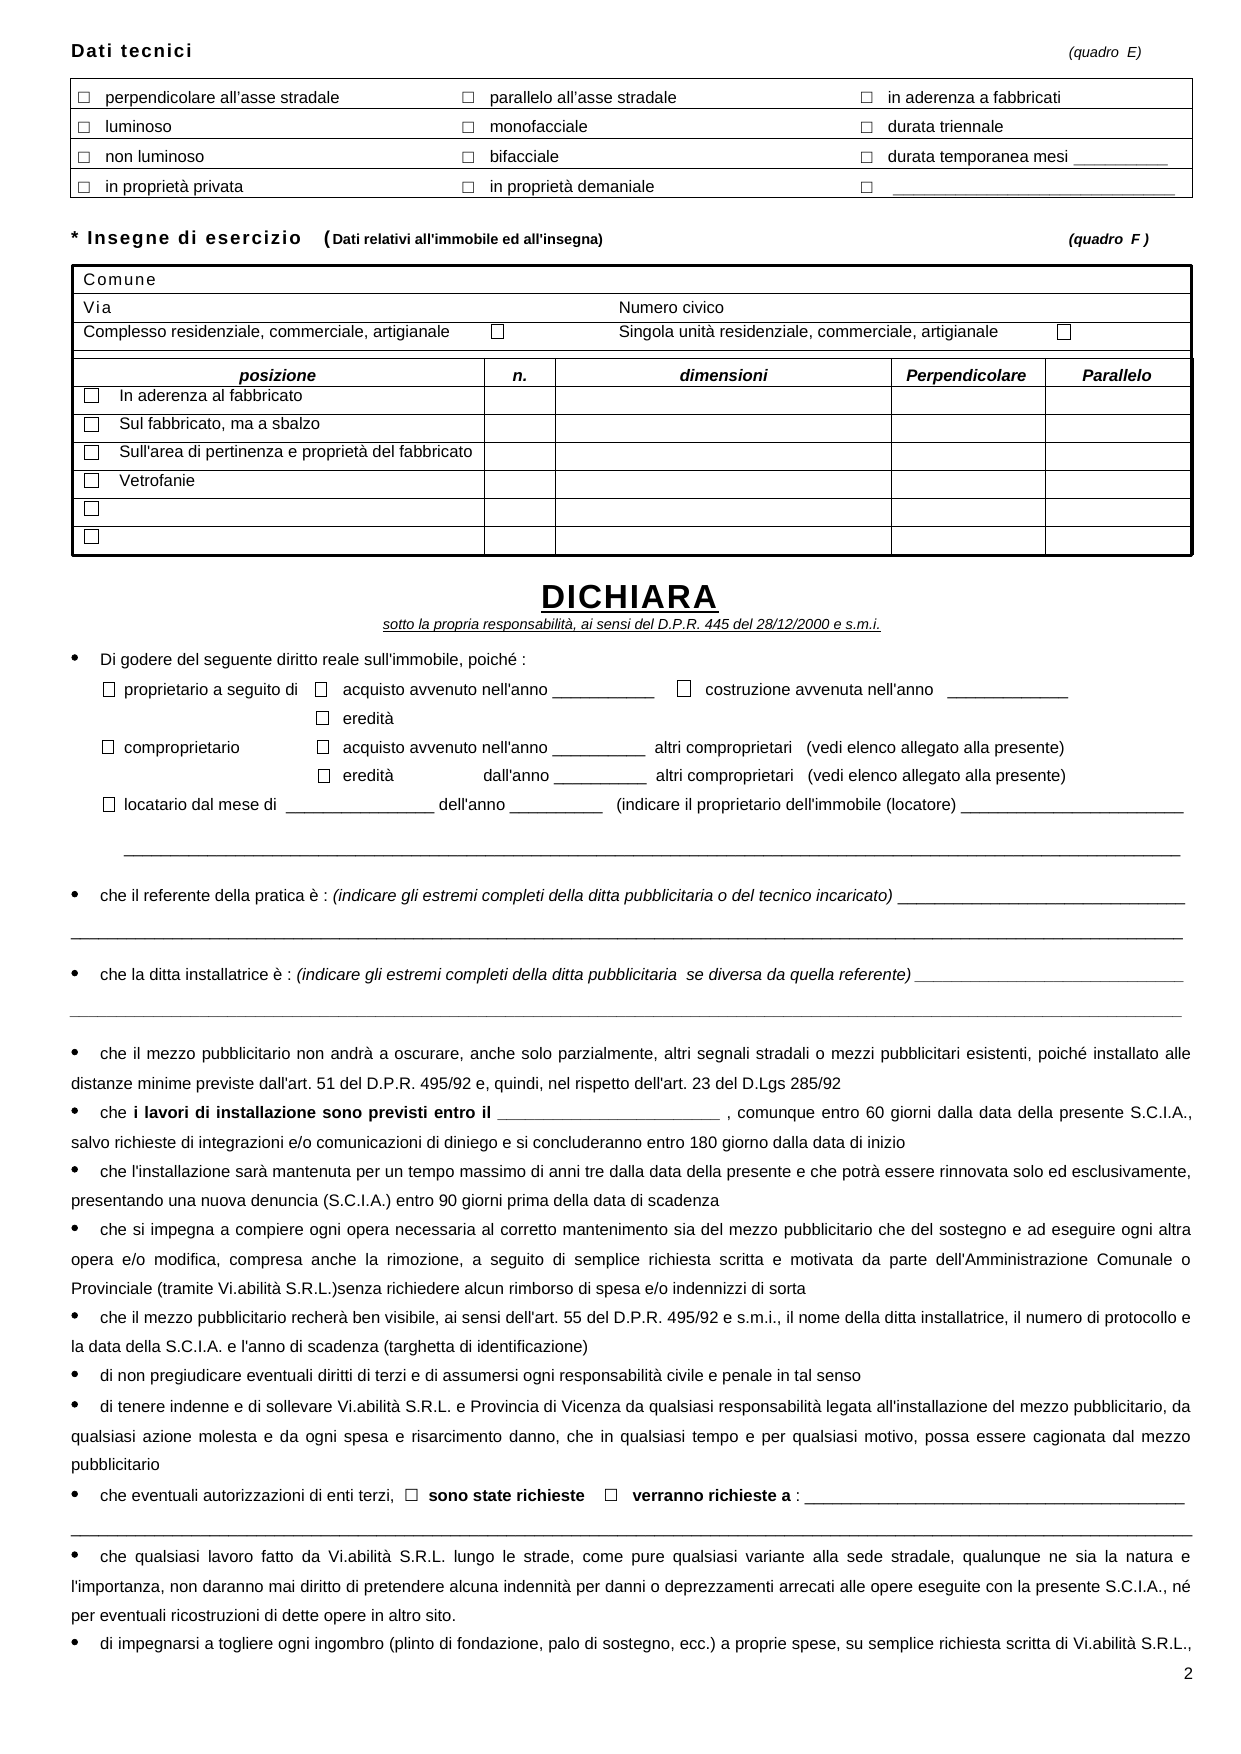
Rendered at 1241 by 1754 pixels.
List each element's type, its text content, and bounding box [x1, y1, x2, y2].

table_cell [485, 499, 555, 526]
table_cell □ ___________________________ [854, 169, 1192, 197]
table_cell [485, 415, 555, 442]
table_header □ perpendicolare all’asse stradale [71, 79, 455, 108]
table_cell [892, 415, 1045, 442]
table_cell Complesso residenziale, commerciale, artigianale [74, 323, 607, 349]
table_cell [556, 471, 891, 498]
table_cell [1046, 499, 1190, 526]
list Di godere del seguente diritto reale sull'immobile, poiché : [71, 649, 1193, 670]
table_header Parallelo [1046, 359, 1190, 386]
table_cell □ in proprietà demaniale [455, 169, 853, 197]
table_cell □ durata triennale [854, 109, 1192, 138]
table_cell [485, 443, 555, 470]
text ________________________________________________________________________________________________________________________ [71, 1000, 1193, 1019]
table_cell [74, 499, 484, 526]
table_cell [485, 471, 555, 498]
list che qualsiasi lavoro fatto da Vi.abilità S.R.L. lungo le strade, come pure qualsiasi variante alla sede stradale, qualunque ne sia la natura e l'importanza, non daranno mai diritto di pretendere alcuna indennità per danni o deprezzamenti arrecati alle opere eseguite con la presente S.C.I.A., né per eventuali ricostruzioni di dette opere in altro sito. [71, 1547, 1193, 1624]
table_header Perpendicolare [892, 359, 1045, 386]
table_cell [485, 387, 555, 414]
table_cell □ luminoso [71, 109, 455, 138]
table_cell [74, 527, 484, 554]
text locatario dal mese di ________________ dell'anno __________ (indicare il proprietario dell'immobile (locatore) ________________________ [124, 795, 1193, 814]
table_cell [892, 443, 1045, 470]
table_cell In aderenza al fabbricato [74, 387, 484, 414]
table_cell [485, 527, 555, 554]
list che eventuali autorizzazioni di enti terzi, ☐ sono state richieste ☐ verranno richieste a : _________________________________________ [71, 1484, 1193, 1507]
text eredità [124, 709, 1193, 728]
text DICHIARA [71, 577, 1193, 616]
table_cell [1046, 415, 1190, 442]
list che i lavori di installazione sono previsti entro il ________________________ , comunque entro 60 giorni dalla data della presente S.C.I.A., salvo richieste di integrazioni e/o comunicazioni di diniego e si concluderanno entro 180 giorno dalla data di inizio [71, 1103, 1193, 1152]
text Dati tecnici (quadro E) [71, 40, 1193, 62]
text ________________________________________________________________________________________________________________________ [71, 921, 1193, 940]
text sotto la propria responsabilità, ai sensi del D.P.R. 445 del 28/12/2000 e s.m.i. [71, 616, 1193, 633]
table_header posizione [74, 359, 484, 386]
list di tenere indenne e di sollevare Vi.abilità S.R.L. e Provincia di Vicenza da qualsiasi responsabilità legata all'installazione del mezzo pubblicitario, da qualsiasi azione molesta e da ogni spesa e risarcimento danno, che in qualsiasi tempo e per qualsiasi motivo, possa essere cagionata dal mezzo pubblicitario [71, 1396, 1193, 1474]
text proprietario a seguito di acquisto avvenuto nell'anno ___________ costruzione avvenuta nell'anno _____________ [124, 680, 1193, 699]
text eredità dall'anno __________ altri comproprietari (vedi elenco allegato alla presente) [124, 766, 1193, 785]
text * Insegne di esercizio (Dati relativi all'immobile ed all'insegna) (quadro F ) [71, 227, 1193, 248]
list che il referente della pratica è : (indicare gli estremi completi della ditta pubblicitaria o del tecnico incaricato) _______________________________ [71, 886, 1193, 906]
table_cell [892, 499, 1045, 526]
table_cell [892, 471, 1045, 498]
table_cell [556, 443, 891, 470]
table_cell [556, 499, 891, 526]
list di impegnarsi a togliere ogni ingombro (plinto di fondazione, palo di sostegno, ecc.) a proprie spese, su semplice richiesta scritta di Vi.abilità S.R.L., [71, 1634, 1193, 1654]
text __________________________________________________________________________________________________________________ [124, 838, 1193, 857]
table_cell [556, 527, 891, 554]
table_cell □ non luminoso [71, 139, 455, 167]
table_cell [892, 387, 1045, 414]
table_cell Numero civico [607, 294, 1190, 321]
table_cell Via [74, 294, 607, 321]
table_cell Sull'area di pertinenza e proprietà del fabbricato [74, 443, 484, 470]
table_cell [1046, 443, 1190, 470]
text comproprietario acquisto avvenuto nell'anno __________ altri comproprietari (vedi elenco allegato alla presente) [124, 737, 1193, 757]
table_cell □ monofacciale [455, 109, 853, 138]
table_cell Vetrofanie [74, 471, 484, 498]
table_cell [556, 387, 891, 414]
list che l'installazione sarà mantenuta per un tempo massimo di anni tre dalla data della presente e che potrà essere rinnovata solo ed esclusivamente, presentando una nuova denuncia (S.C.I.A.) entro 90 giorni prima della data di scadenza [71, 1161, 1193, 1210]
table_header n. [485, 359, 555, 386]
table_cell [892, 527, 1045, 554]
list che si impegna a compiere ogni opera necessaria al corretto mantenimento sia del mezzo pubblicitario che del sostegno e ad eseguire ogni altra opera e/o modifica, compresa anche la rimozione, a seguito di semplice richiesta scritta e motivata da parte dell'Amministrazione Comunale o Provinciale (tramite Vi.abilità S.R.L.)senza richiedere alcun rimborso di spesa e/o indennizzi di sorta [71, 1220, 1193, 1298]
list che il mezzo pubblicitario recherà ben visibile, ai sensi dell'art. 55 del D.P.R. 495/92 e s.m.i., il nome della ditta installatrice, il numero di protocollo e la data della S.C.I.A. e l'anno di scadenza (targhetta di identificazione) [71, 1307, 1193, 1356]
table_cell Sul fabbricato, ma a sbalzo [74, 415, 484, 442]
table_header [607, 267, 1190, 293]
list che il mezzo pubblicitario non andrà a oscurare, anche solo parzialmente, altri segnali stradali o mezzi pubblicitari esistenti, poiché installato alle distanze minime previste dall'art. 51 del D.P.R. 495/92 e, quindi, nel rispetto dell'art. 23 del D.Lgs 285/92 [71, 1044, 1193, 1093]
table_cell [1046, 471, 1190, 498]
table_cell [1046, 387, 1190, 414]
table_cell □ bifacciale [455, 139, 853, 167]
table_cell [1046, 527, 1190, 554]
table_header Comune [74, 267, 607, 293]
table_cell □ durata temporanea mesi _________ [854, 139, 1192, 167]
table_cell Singola unità residenziale, commerciale, artigianale [607, 323, 1190, 349]
list di non pregiudicare eventuali diritti di terzi e di assumersi ogni responsabilità civile e penale in tal senso [71, 1366, 1193, 1386]
list che la ditta installatrice è : (indicare gli estremi completi della ditta pubblicitaria se diversa da quella referente) _____________________________ [71, 965, 1193, 985]
list _________________________________________________________________________________________________________________________ [71, 1518, 1193, 1537]
table_cell [556, 415, 891, 442]
table_header dimensioni [556, 359, 891, 386]
table_cell □ in proprietà privata [71, 169, 455, 197]
table_header □ parallelo all’asse stradale [455, 79, 853, 108]
table_header □ in aderenza a fabbricati [854, 79, 1192, 108]
